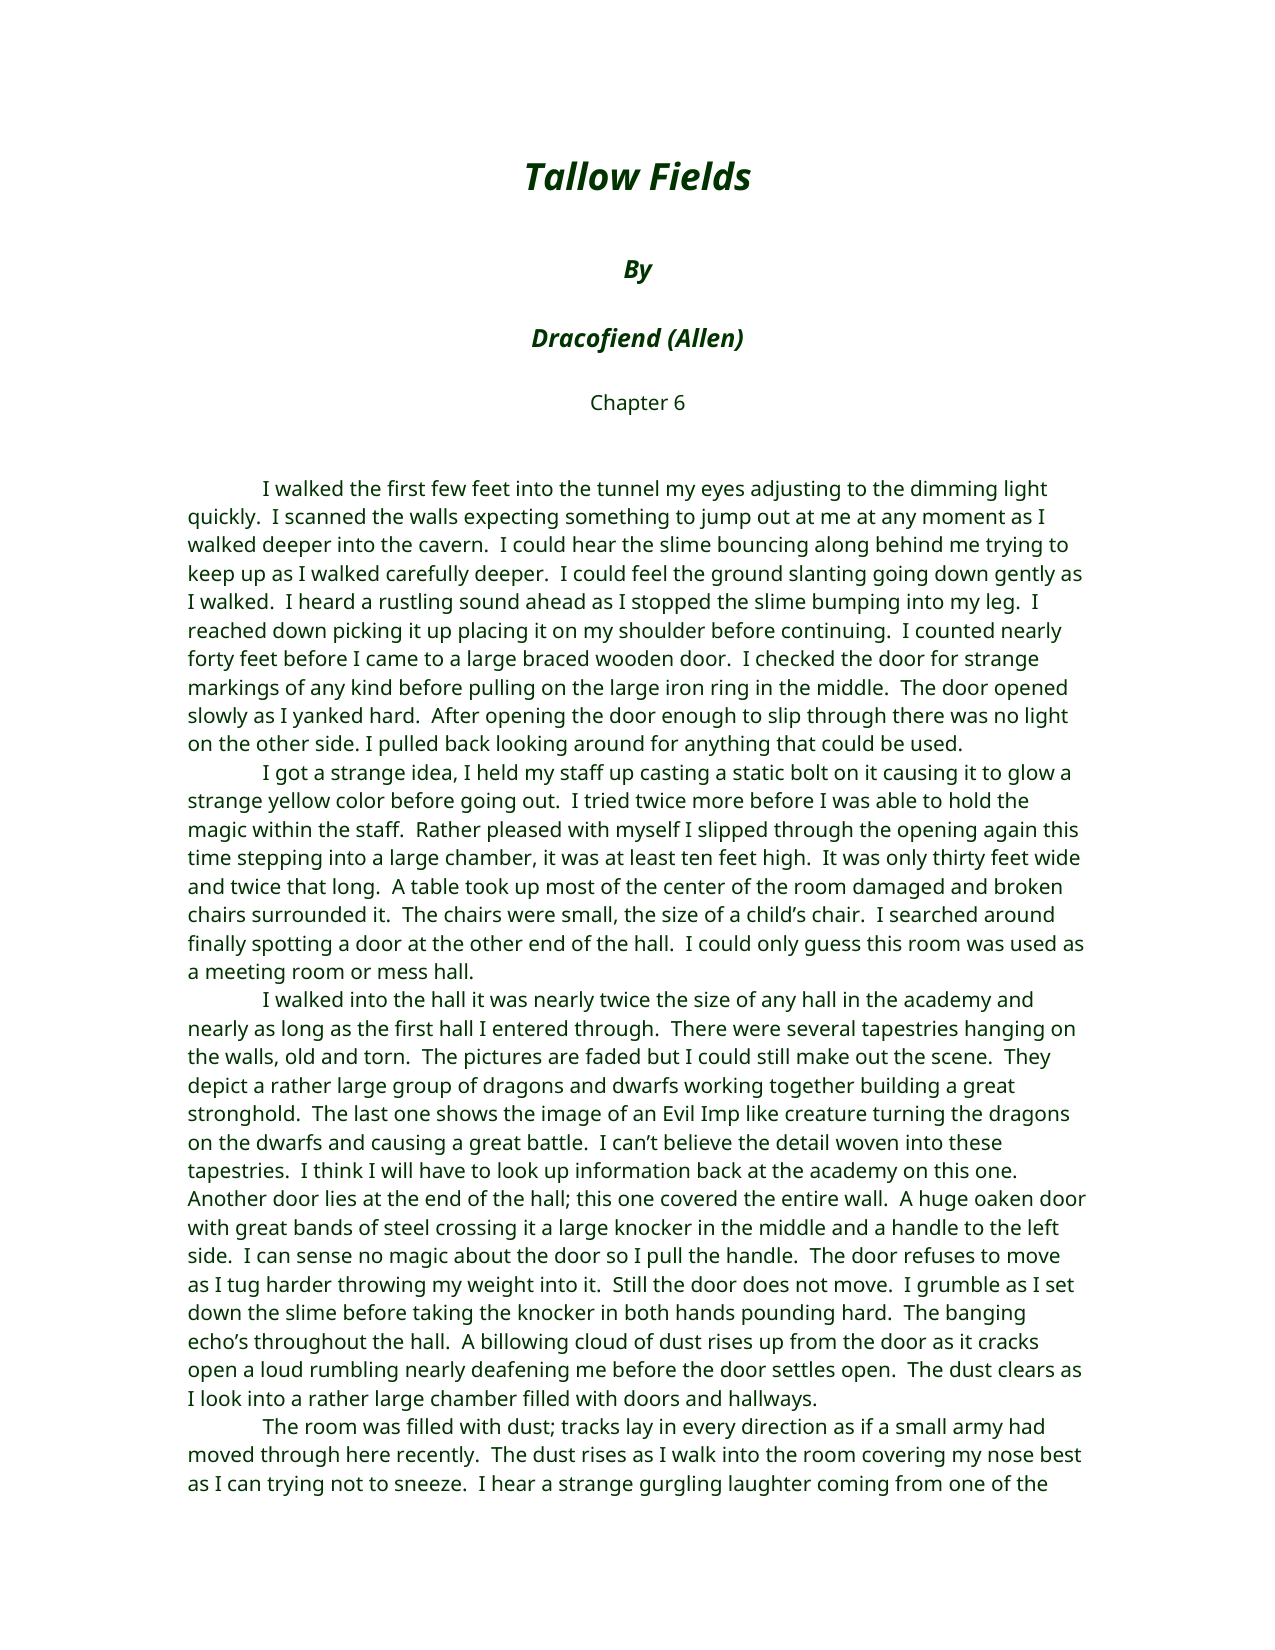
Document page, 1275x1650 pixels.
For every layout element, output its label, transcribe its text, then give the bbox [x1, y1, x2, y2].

subtitle Chapter 6 [187, 388, 1087, 417]
subtitle By [187, 252, 1087, 286]
subtitle Tallow Fields [187, 150, 1087, 201]
subtitle Dracofiend (Allen) [187, 320, 1087, 354]
text The room was filled with dust; tracks lay in every direction as if a small army had moved through here recently. The dust rises as I walk into the room covering my nose best as I can trying not to sneeze. I hear a strange gurgling laughter coming from one of the [187, 1412, 1087, 1497]
text I got a strange idea, I held my staff up casting a static bolt on it causing it to glow a strange yellow color before going out. I tried twice more before I was able to hold the magic within the staff. Rather pleased with myself I slipped through the opening again this time stepping into a large chamber, it was at least ten feet high. It was only thirty feet wide and twice that long. A table took up most of the center of the room damaged and broken chairs surrounded it. The chairs were small, the size of a child’s chair. I searched around finally spotting a door at the other end of the hall. I could only guess this room was used as a meeting room or mess hall. [187, 758, 1087, 986]
text I walked into the hall it was nearly twice the size of any hall in the academy and nearly as long as the first hall I entered through. There were several tapestries hanging on the walls, old and torn. The pictures are faded but I could still make out the scene. They depict a rather large group of dragons and dwarfs working together building a great stronghold. The last one shows the image of an Evil Imp like creature turning the dragons on the dwarfs and causing a great battle. I can’t believe the detail woven into these tapestries. I think I will have to look up information back at the academy on this one. Another door lies at the end of the hall; this one covered the entire wall. A huge oaken door with great bands of steel crossing it a large knocker in the middle and a handle to the left side. I can sense no magic about the door so I pull the handle. The door refuses to move as I tug harder throwing my weight into it. Still the door does not move. I grumble as I set down the slime before taking the knocker in both hands pounding hard. The banging echo’s throughout the hall. A billowing cloud of dust rises up from the door as it cracks open a loud rumbling nearly deafening me before the door settles open. The dust clears as I look into a rather large chamber filled with doors and hallways. [187, 986, 1087, 1412]
text I walked the first few feet into the tunnel my eyes adjusting to the dimming light quickly. I scanned the walls expecting something to jump out at me at any moment as I walked deeper into the cavern. I could hear the slime bouncing along behind me trying to keep up as I walked carefully deeper. I could feel the ground slanting going down gently as I walked. I heard a rustling sound ahead as I stopped the slime bumping into my leg. I reached down picking it up placing it on my shoulder before continuing. I counted nearly forty feet before I came to a large braced wooden door. I checked the door for strange markings of any kind before pulling on the large iron ring in the middle. The door opened slowly as I yanked hard. After opening the door enough to slip through there was no light on the other side. I pulled back looking around for anything that could be used. [187, 474, 1087, 758]
